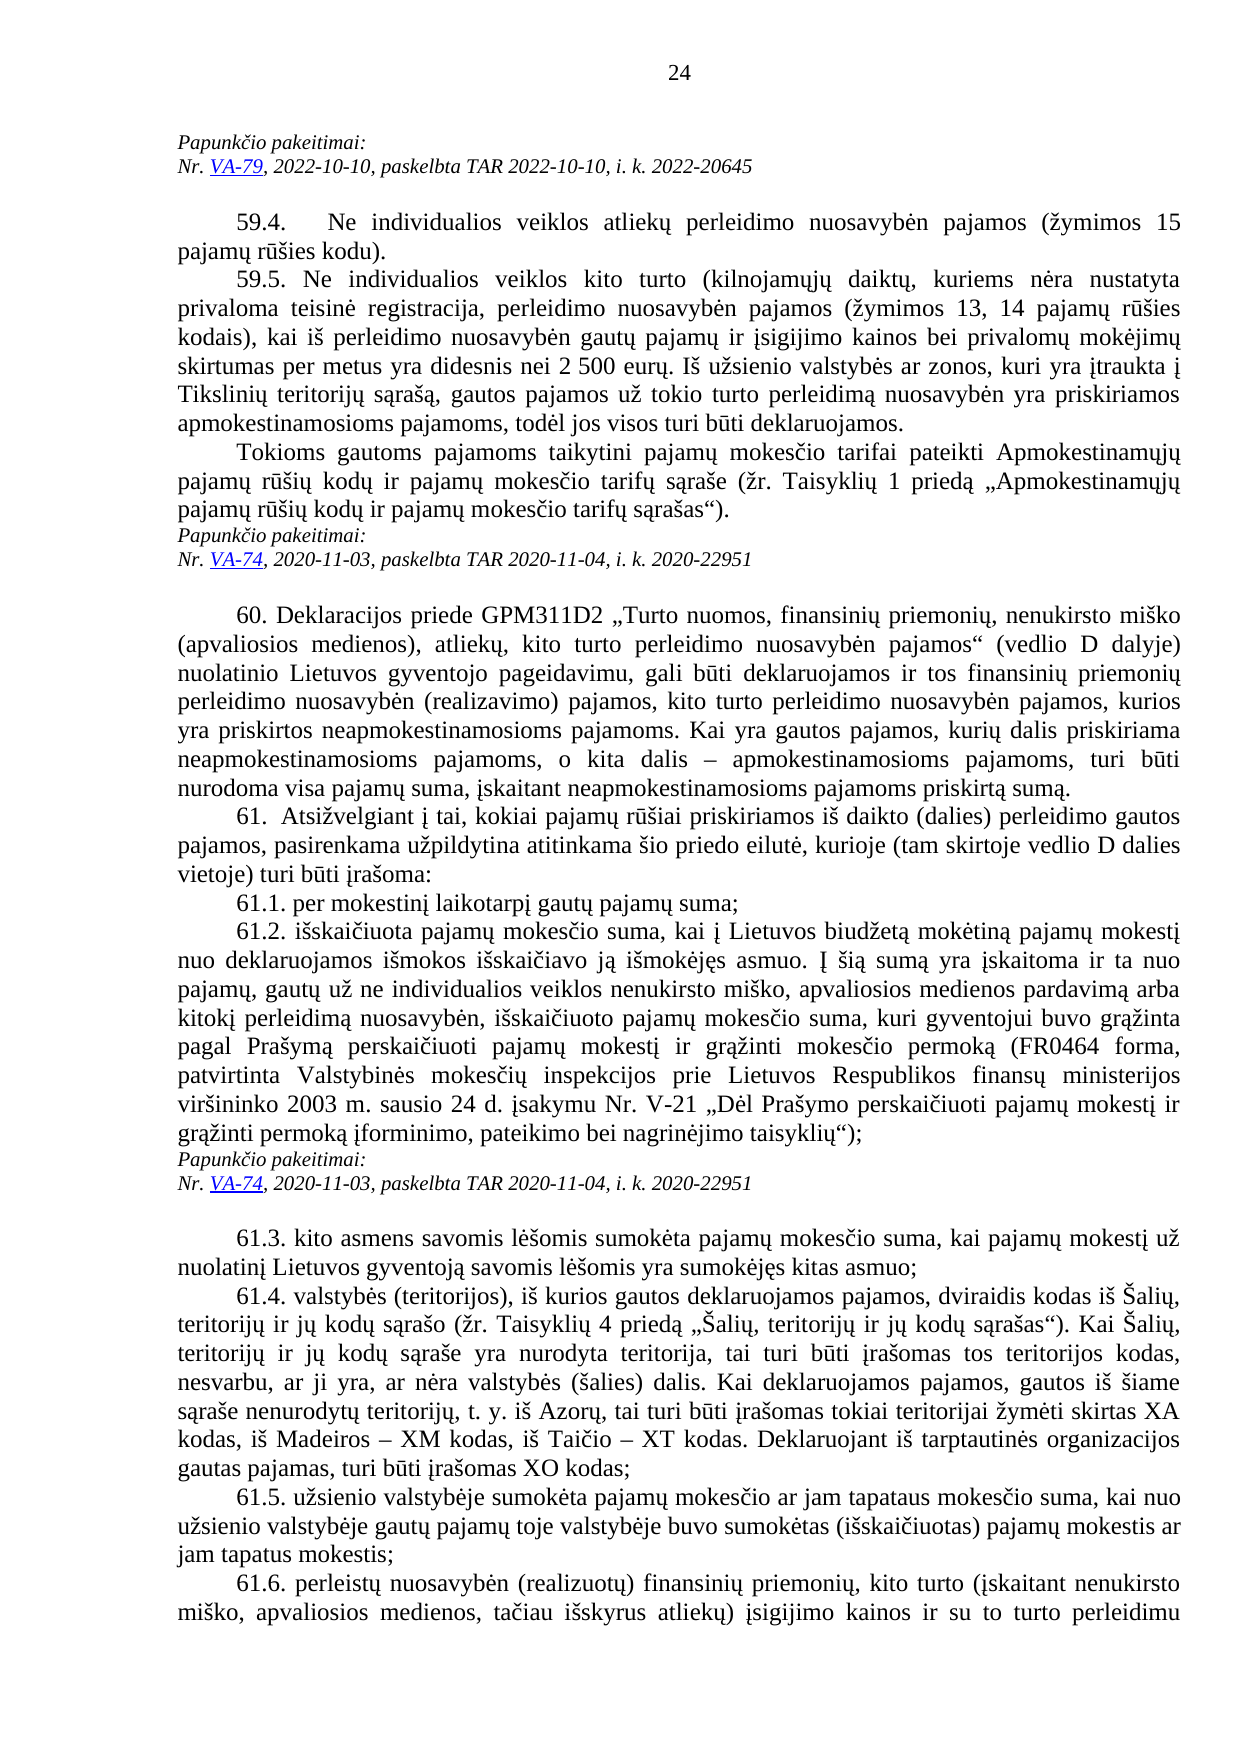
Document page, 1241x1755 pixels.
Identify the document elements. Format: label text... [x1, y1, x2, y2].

text Nr. VA-74, 2020-11-03, paskelbta TAR 2020-11-04, i. k. 2020-22951 [177, 547, 1181, 571]
text 60. Deklaracijos priede GPM311D2 „Turto nuomos, finansinių priemonių, nenukirsto miško (apvaliosios medienos), atliekų, kito turto perleidimo nuosavybėn pajamos“ (vedlio D dalyje) nuolatinio Lietuvos gyventojo pageidavimu, gali būti deklaruojamos ir tos finansinių priemonių perleidimo nuosavybėn (realizavimo) pajamos, kito turto perleidimo nuosavybėn pajamos, kurios yra priskirtos neapmokestinamosioms pajamoms. Kai yra gautos pajamos, kurių dalis priskiriama neapmokestinamosioms pajamoms, o kita dalis – apmokestinamosioms pajamoms, turi būti nurodoma visa pajamų suma, įskaitant neapmokestinamosioms pajamoms priskirtą sumą. [177, 600, 1181, 801]
text Papunkčio pakeitimai: [177, 130, 1181, 154]
text 59.5. Ne individualios veiklos kito turto (kilnojamųjų daiktų, kuriems nėra nustatyta privaloma teisinė registracija, perleidimo nuosavybėn pajamos (žymimos 13, 14 pajamų rūšies kodais), kai iš perleidimo nuosavybėn gautų pajamų ir įsigijimo kainos bei privalomų mokėjimų skirtumas per metus yra didesnis nei 2 500 eurų. Iš užsienio valstybės ar zonos, kuri yra įtraukta į Tikslinių teritorijų sąrašą, gautos pajamos už tokio turto perleidimą nuosavybėn yra priskiriamos apmokestinamosioms pajamoms, todėl jos visos turi būti deklaruojamos. [177, 264, 1181, 437]
text 61.2. išskaičiuota pajamų mokesčio suma, kai į Lietuvos biudžetą mokėtiną pajamų mokestį nuo deklaruojamos išmokos išskaičiavo ją išmokėjęs asmuo. Į šią sumą yra įskaitoma ir ta nuo pajamų, gautų už ne individualios veiklos nenukirsto miško, apvaliosios medienos pardavimą arba kitokį perleidimą nuosavybėn, išskaičiuoto pajamų mokesčio suma, kuri gyventojui buvo grąžinta pagal Prašymą perskaičiuoti pajamų mokestį ir grąžinti mokesčio permoką (FR0464 forma, patvirtinta Valstybinės mokesčių inspekcijos prie Lietuvos Respublikos finansų ministerijos viršininko 2003 m. sausio 24 d. įsakymu Nr. V-21 „Dėl Prašymo perskaičiuoti pajamų mokestį ir grąžinti permoką įforminimo, pateikimo bei nagrinėjimo taisyklių“); [177, 916, 1181, 1146]
text 61.1. per mokestinį laikotarpį gautų pajamų suma; [177, 888, 1181, 916]
text Nr. VA-74, 2020-11-03, paskelbta TAR 2020-11-04, i. k. 2020-22951 [177, 1171, 1181, 1194]
text Tokioms gautoms pajamoms taikytini pajamų mokesčio tarifai pateikti Apmokestinamųjų pajamų rūšių kodų ir pajamų mokesčio tarifų sąraše (žr. Taisyklių 1 priedą „Apmokestinamųjų pajamų rūšių kodų ir pajamų mokesčio tarifų sąrašas“). [177, 437, 1181, 523]
text 59.4. Ne individualios veiklos atliekų perleidimo nuosavybėn pajamos (žymimos 15 pajamų rūšies kodu). [177, 207, 1181, 264]
text 61.6. perleistų nuosavybėn (realizuotų) finansinių priemonių, kito turto (įskaitant nenukirsto miško, apvaliosios medienos, tačiau išskyrus atliekų) įsigijimo kainos ir su to turto perleidimu [177, 1568, 1181, 1626]
text 61.3. kito asmens savomis lėšomis sumokėta pajamų mokesčio suma, kai pajamų mokestį už nuolatinį Lietuvos gyventoją savomis lėšomis yra sumokėjęs kitas asmuo; [177, 1223, 1181, 1281]
text 61.5. užsienio valstybėje sumokėta pajamų mokesčio ar jam tapataus mokesčio suma, kai nuo užsienio valstybėje gautų pajamų toje valstybėje buvo sumokėtas (išskaičiuotas) pajamų mokestis ar jam tapatus mokestis; [177, 1482, 1181, 1568]
text Papunkčio pakeitimai: [177, 1146, 1181, 1171]
text 61. Atsižvelgiant į tai, kokiai pajamų rūšiai priskiriamos iš daikto (dalies) perleidimo gautos pajamos, pasirenkama užpildytina atitinkama šio priedo eilutė, kurioje (tam skirtoje vedlio D dalies vietoje) turi būti įrašoma: [177, 801, 1181, 888]
text 61.4. valstybės (teritorijos), iš kurios gautos deklaruojamos pajamos, dviraidis kodas iš Šalių, teritorijų ir jų kodų sąrašo (žr. Taisyklių 4 priedą „Šalių, teritorijų ir jų kodų sąrašas“). Kai Šalių, teritorijų ir jų kodų sąraše yra nurodyta teritorija, tai turi būti įrašomas tos teritorijos kodas, nesvarbu, ar ji yra, ar nėra valstybės (šalies) dalis. Kai deklaruojamos pajamos, gautos iš šiame sąraše nenurodytų teritorijų, t. y. iš Azorų, tai turi būti įrašomas tokiai teritorijai žymėti skirtas XA kodas, iš Madeiros – XM kodas, iš Taičio – XT kodas. Deklaruojant iš tarptautinės organizacijos gautas pajamas, turi būti įrašomas XO kodas; [177, 1281, 1181, 1482]
text Nr. VA-79, 2022-10-10, paskelbta TAR 2022-10-10, i. k. 2022-20645 [177, 154, 1181, 178]
text Papunkčio pakeitimai: [177, 523, 1181, 547]
